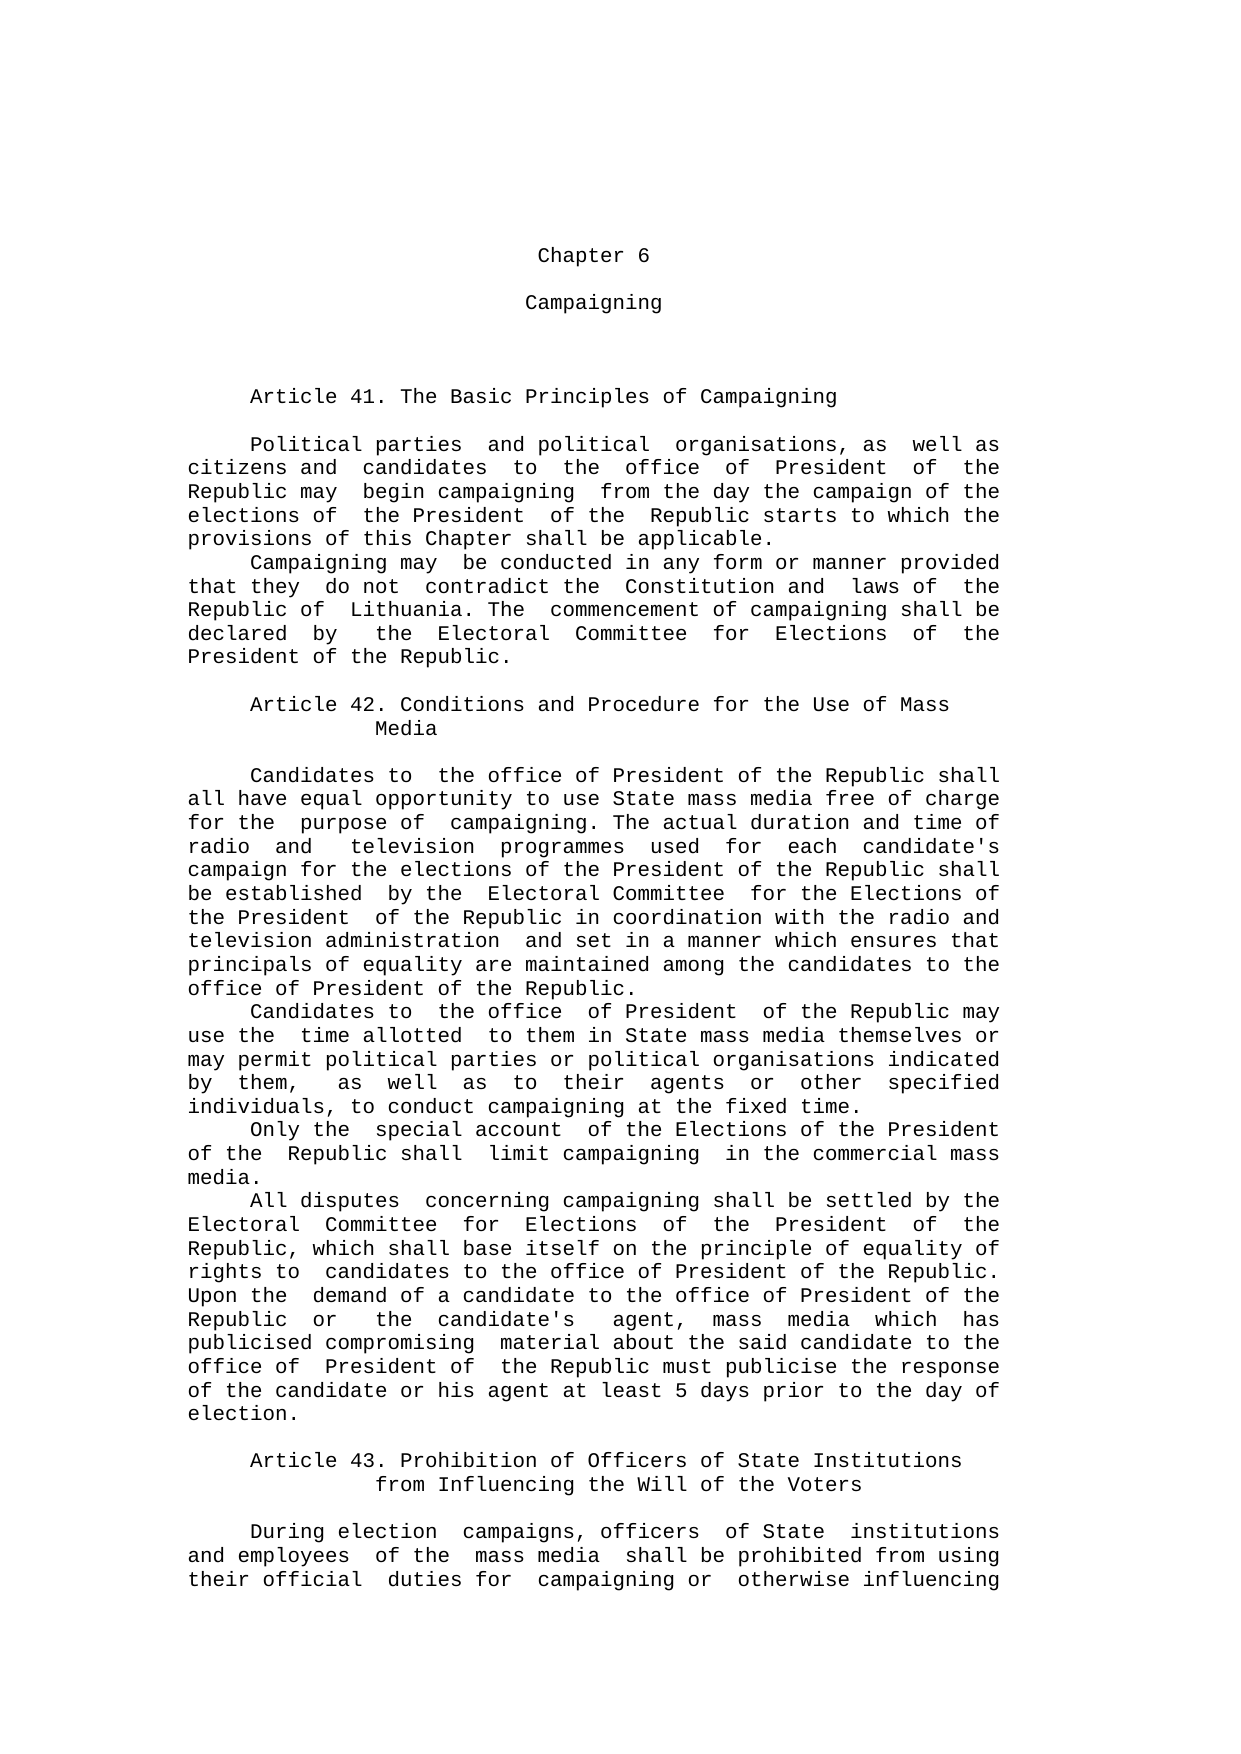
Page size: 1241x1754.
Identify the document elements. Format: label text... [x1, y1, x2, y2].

text Candidates to the office of President of the Republic may [187, 1001, 1053, 1025]
text office of President of the Republic must publicise the response [187, 1356, 1053, 1379]
text Campaigning may be conducted in any form or manner provided [187, 552, 1053, 576]
text Candidates to the office of President of the Republic shall [187, 765, 1053, 788]
text publicised compromising material about the said candidate to the [187, 1332, 1053, 1356]
text Article 41. The Basic Principles of Campaigning [187, 386, 1053, 410]
text Article 42. Conditions and Procedure for the Use of Mass [187, 694, 1053, 717]
text Political parties and political organisations, as well as [187, 434, 1053, 457]
text all have equal opportunity to use State mass media free of charge [187, 788, 1053, 812]
text be established by the Electoral Committee for the Elections of [187, 883, 1053, 907]
text radio and television programmes used for each candidate's [187, 836, 1053, 859]
text individuals, to conduct campaigning at the fixed time. [187, 1096, 1053, 1119]
text declared by the Electoral Committee for Elections of the [187, 623, 1053, 647]
text principals of equality are maintained among the candidates to the [187, 954, 1053, 978]
text Republic, which shall base itself on the principle of equality of [187, 1238, 1053, 1261]
text that they do not contradict the Constitution and laws of the [187, 576, 1053, 599]
text Only the special account of the Elections of the President [187, 1119, 1053, 1143]
text All disputes concerning campaigning shall be settled by the [187, 1190, 1053, 1214]
text provisions of this Chapter shall be applicable. [187, 528, 1053, 552]
text elections of the President of the Republic starts to which the [187, 505, 1053, 528]
text by them, as well as to their agents or other specified [187, 1072, 1053, 1096]
text office of President of the Republic. [187, 978, 1053, 1001]
text media. [187, 1167, 1053, 1190]
text citizens and candidates to the office of President of the [187, 457, 1053, 481]
text may permit political parties or political organisations indicated [187, 1048, 1053, 1072]
text campaign for the elections of the President of the Republic shall [187, 859, 1053, 883]
text the President of the Republic in coordination with the radio and [187, 907, 1053, 930]
text Chapter 6 [187, 244, 1053, 268]
text Republic or the candidate's agent, mass media which has [187, 1309, 1053, 1332]
text their official duties for campaigning or otherwise influencing [187, 1569, 1053, 1592]
text rights to candidates to the office of President of the Republic. [187, 1261, 1053, 1285]
text from Influencing the Will of the Voters [187, 1474, 1053, 1498]
text Republic may begin campaigning from the day the campaign of the [187, 481, 1053, 505]
text President of the Republic. [187, 647, 1053, 670]
text Campaigning [187, 292, 1053, 316]
text election. [187, 1403, 1053, 1427]
text During election campaigns, officers of State institutions [187, 1521, 1053, 1545]
text of the Republic shall limit campaigning in the commercial mass [187, 1143, 1053, 1167]
text of the candidate or his agent at least 5 days prior to the day of [187, 1379, 1053, 1403]
text Upon the demand of a candidate to the office of President of the [187, 1285, 1053, 1309]
text Article 43. Prohibition of Officers of State Institutions [187, 1451, 1053, 1474]
text for the purpose of campaigning. The actual duration and time of [187, 812, 1053, 836]
text Electoral Committee for Elections of the President of the [187, 1214, 1053, 1238]
text use the time allotted to them in State mass media themselves or [187, 1025, 1053, 1048]
text Media [187, 717, 1053, 741]
text Republic of Lithuania. The commencement of campaigning shall be [187, 599, 1053, 623]
text and employees of the mass media shall be prohibited from using [187, 1545, 1053, 1569]
text television administration and set in a manner which ensures that [187, 930, 1053, 954]
